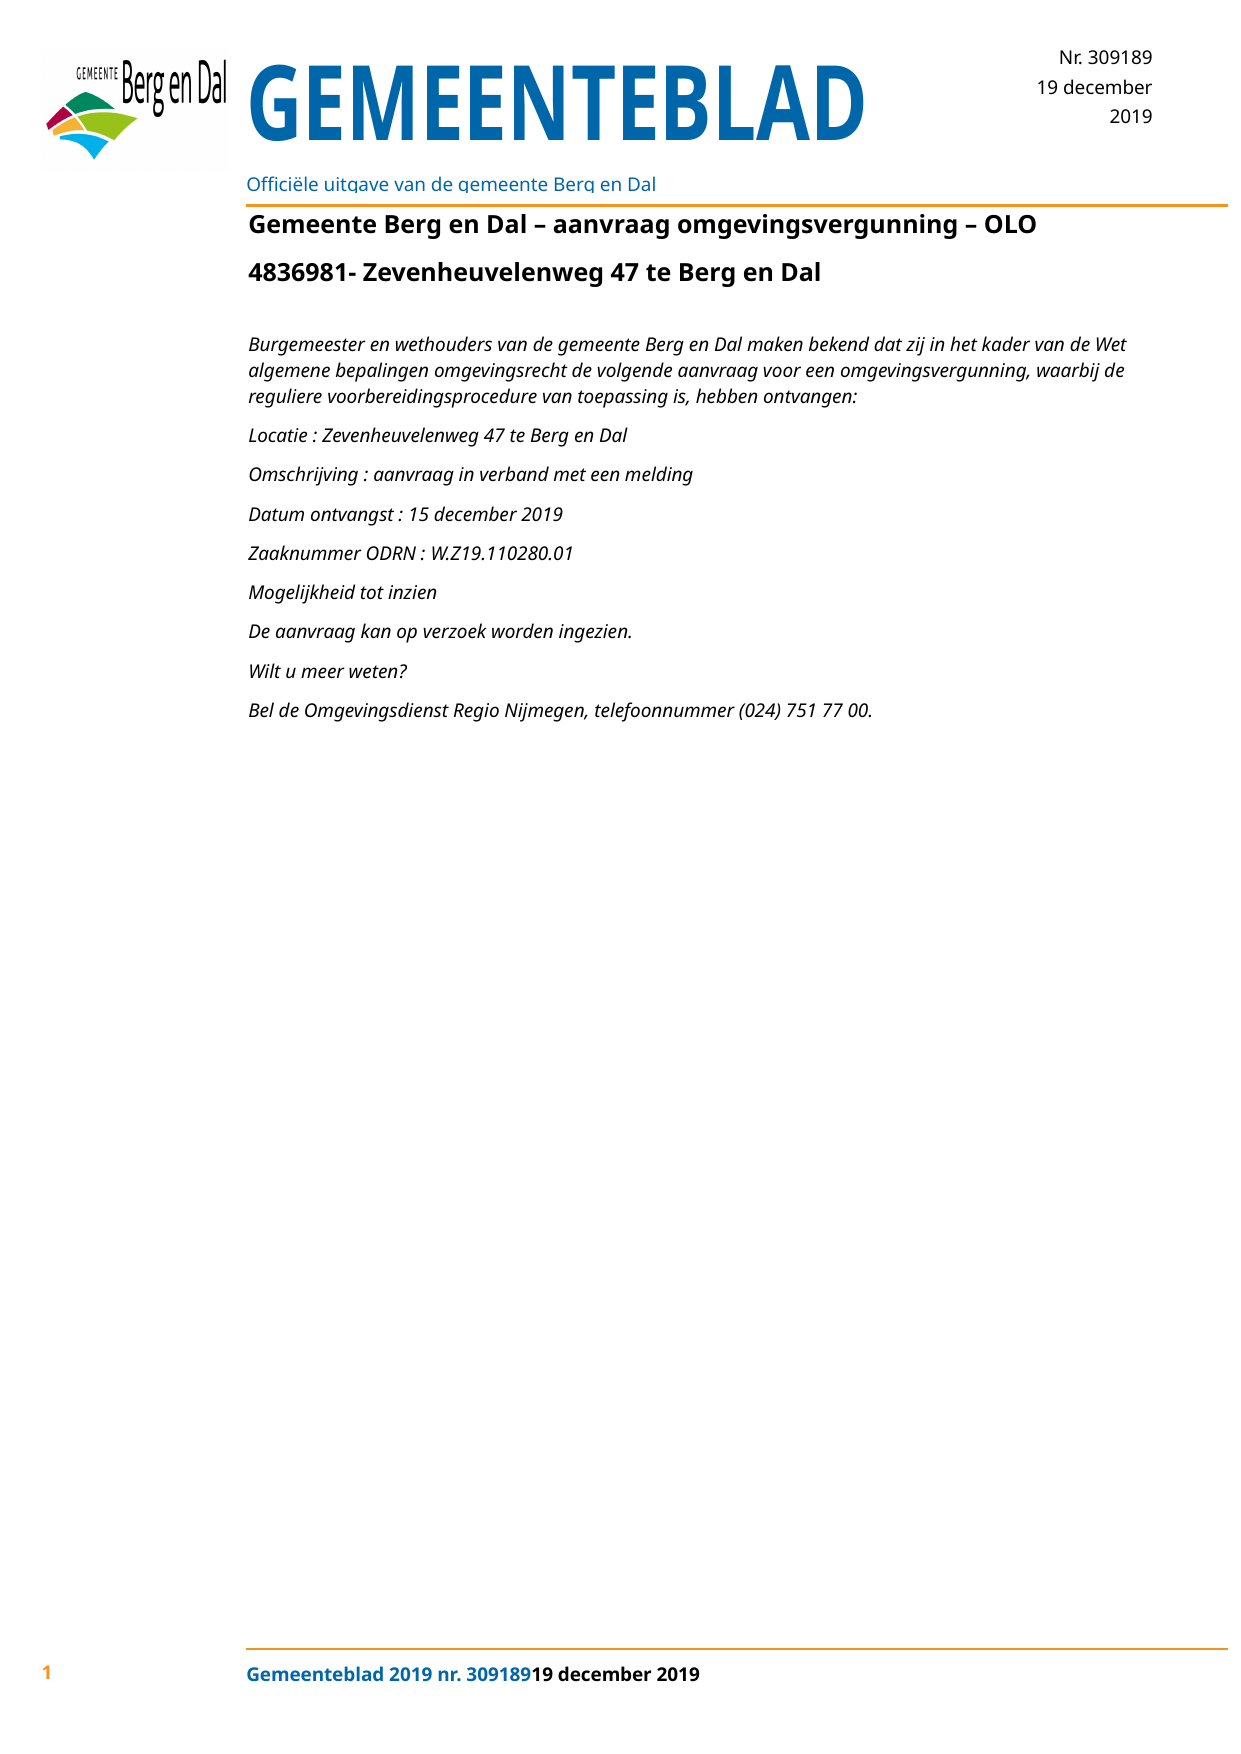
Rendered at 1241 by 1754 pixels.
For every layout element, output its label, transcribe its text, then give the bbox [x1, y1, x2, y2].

text Wilt u meer weten? [248, 658, 1152, 683]
text Mogelijkheid tot inzien [248, 579, 1152, 605]
text Bel de Omgevingsdienst Regio Nijmegen, telefoonnummer (024) 751 77 00. [248, 697, 1152, 723]
text Zaaknummer ODRN : W.Z19.110280.01 [248, 540, 1152, 566]
picture [41, 47, 231, 172]
text Datum ontvangst : 15 december 2019 [248, 501, 1152, 526]
text Omschrijving : aanvraag in verband met een melding [248, 461, 1152, 487]
text De aanvraag kan op verzoek worden ingezien. [248, 618, 1152, 644]
text Gemeente Berg en Dal – aanvraag omgevingsvergunning – OLO 4836981- Zevenheuvelenweg 47 te Berg en Dal [248, 207, 1152, 288]
text Burgemeester en wethouders van de gemeente Berg en Dal maken bekend dat zij in het kader van de Wet algemene bepalingen omgevingsrecht de volgende aanvraag voor een omgevingsvergunning, waarbij de reguliere voorbereidingsprocedure van toepassing is, hebben ontvangen: [248, 331, 1152, 409]
text Locatie : Zevenheuvelenweg 47 te Berg en Dal [248, 422, 1152, 448]
